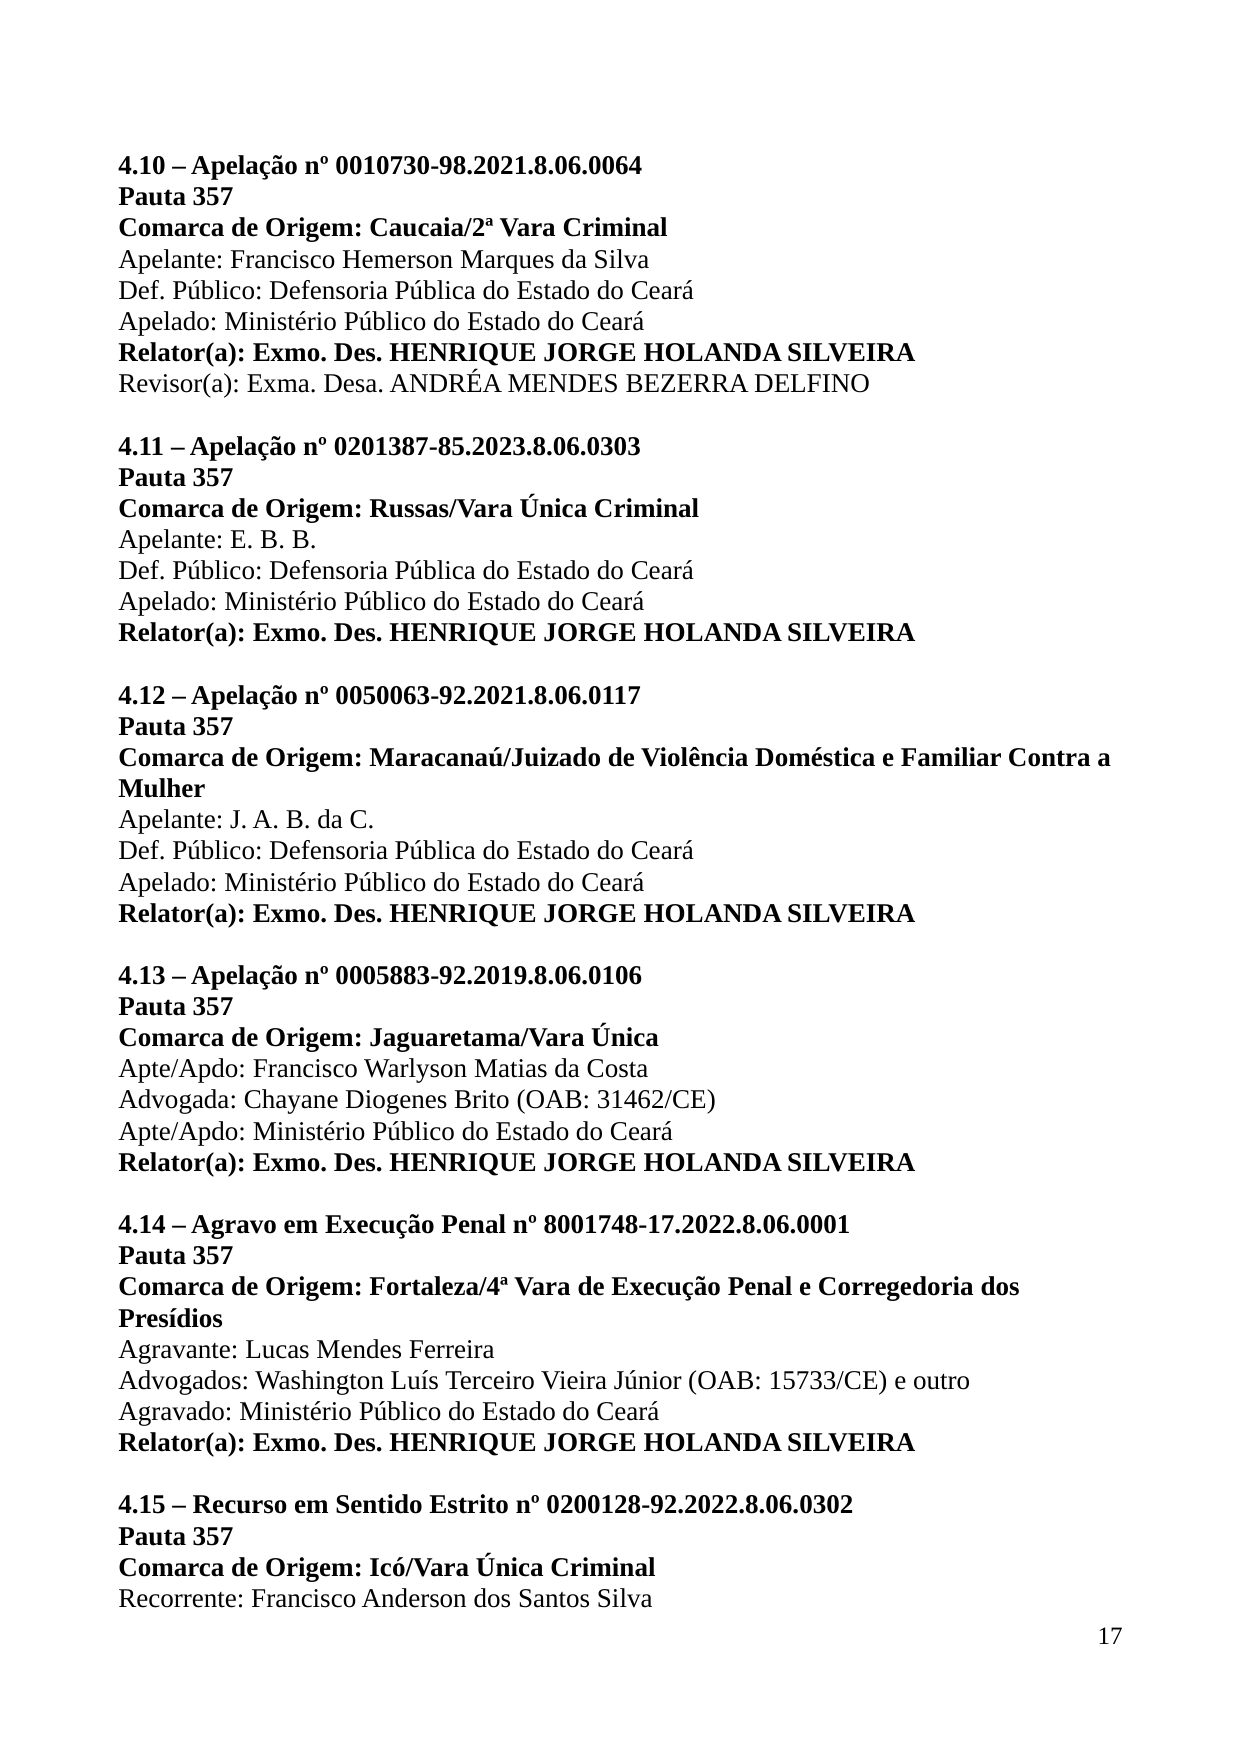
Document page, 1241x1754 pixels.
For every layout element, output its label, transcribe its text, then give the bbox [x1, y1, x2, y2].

text Def. Público: Defensoria Pública do Estado do Ceará [118, 554, 1122, 585]
text Advogados: Washington Luís Terceiro Vieira Júnior (OAB: 15733/CE) e outro [118, 1364, 1122, 1395]
text Comarca de Origem: Icó/Vara Única Criminal [118, 1551, 1122, 1582]
text Def. Público: Defensoria Pública do Estado do Ceará [118, 834, 1122, 866]
text Apte/Apdo: Ministério Público do Estado do Ceará [118, 1115, 1122, 1146]
text Comarca de Origem: Fortaleza/4ª Vara de Execução Penal e Corregedoria dos Presídios [118, 1271, 1122, 1333]
text 4.12 – Apelação nº 0050063-92.2021.8.06.0117 [118, 679, 1122, 710]
text Pauta 357 [118, 990, 1122, 1021]
text Apelado: Ministério Público do Estado do Ceará [118, 305, 1122, 336]
text Advogada: Chayane Diogenes Brito (OAB: 31462/CE) [118, 1084, 1122, 1115]
text 4.14 – Agravo em Execução Penal nº 8001748-17.2022.8.06.0001 [118, 1208, 1122, 1239]
text Pauta 357 [118, 180, 1122, 212]
text Agravante: Lucas Mendes Ferreira [118, 1333, 1122, 1364]
text 4.15 – Recurso em Sentido Estrito nº 0200128-92.2022.8.06.0302 [118, 1488, 1122, 1520]
text Pauta 357 [118, 1239, 1122, 1271]
text Comarca de Origem: Russas/Vara Única Criminal [118, 492, 1122, 523]
text Agravado: Ministério Público do Estado do Ceará [118, 1395, 1122, 1426]
text Def. Público: Defensoria Pública do Estado do Ceará [118, 274, 1122, 305]
text Comarca de Origem: Jaguaretama/Vara Única [118, 1021, 1122, 1052]
text Apelante: J. A. B. da C. [118, 803, 1122, 834]
text Relator(a): Exmo. Des. HENRIQUE JORGE HOLANDA SILVEIRA [118, 1426, 1122, 1457]
text Pauta 357 [118, 461, 1122, 492]
text 4.13 – Apelação nº 0005883-92.2019.8.06.0106 [118, 959, 1122, 990]
text Apelante: Francisco Hemerson Marques da Silva [118, 243, 1122, 274]
text Pauta 357 [118, 1520, 1122, 1551]
text Comarca de Origem: Maracanaú/Juizado de Violência Doméstica e Familiar Contra a Mulher [118, 741, 1122, 803]
text Relator(a): Exmo. Des. HENRIQUE JORGE HOLANDA SILVEIRA [118, 1146, 1122, 1177]
text Apelado: Ministério Público do Estado do Ceará [118, 866, 1122, 897]
text Recorrente: Francisco Anderson dos Santos Silva [118, 1582, 1122, 1613]
text Apelante: E. B. B. [118, 523, 1122, 554]
text Apelado: Ministério Público do Estado do Ceará [118, 585, 1122, 616]
text 4.11 – Apelação nº 0201387-85.2023.8.06.0303 [118, 429, 1122, 461]
text Relator(a): Exmo. Des. HENRIQUE JORGE HOLANDA SILVEIRA [118, 616, 1122, 648]
text Revisor(a): Exma. Desa. ANDRÉA MENDES BEZERRA DELFINO [118, 367, 1122, 398]
text 4.10 – Apelação nº 0010730-98.2021.8.06.0064 [118, 149, 1122, 180]
text Relator(a): Exmo. Des. HENRIQUE JORGE HOLANDA SILVEIRA [118, 336, 1122, 367]
text Pauta 357 [118, 710, 1122, 741]
text Apte/Apdo: Francisco Warlyson Matias da Costa [118, 1052, 1122, 1084]
text Relator(a): Exmo. Des. HENRIQUE JORGE HOLANDA SILVEIRA [118, 897, 1122, 928]
text Comarca de Origem: Caucaia/2ª Vara Criminal [118, 212, 1122, 243]
